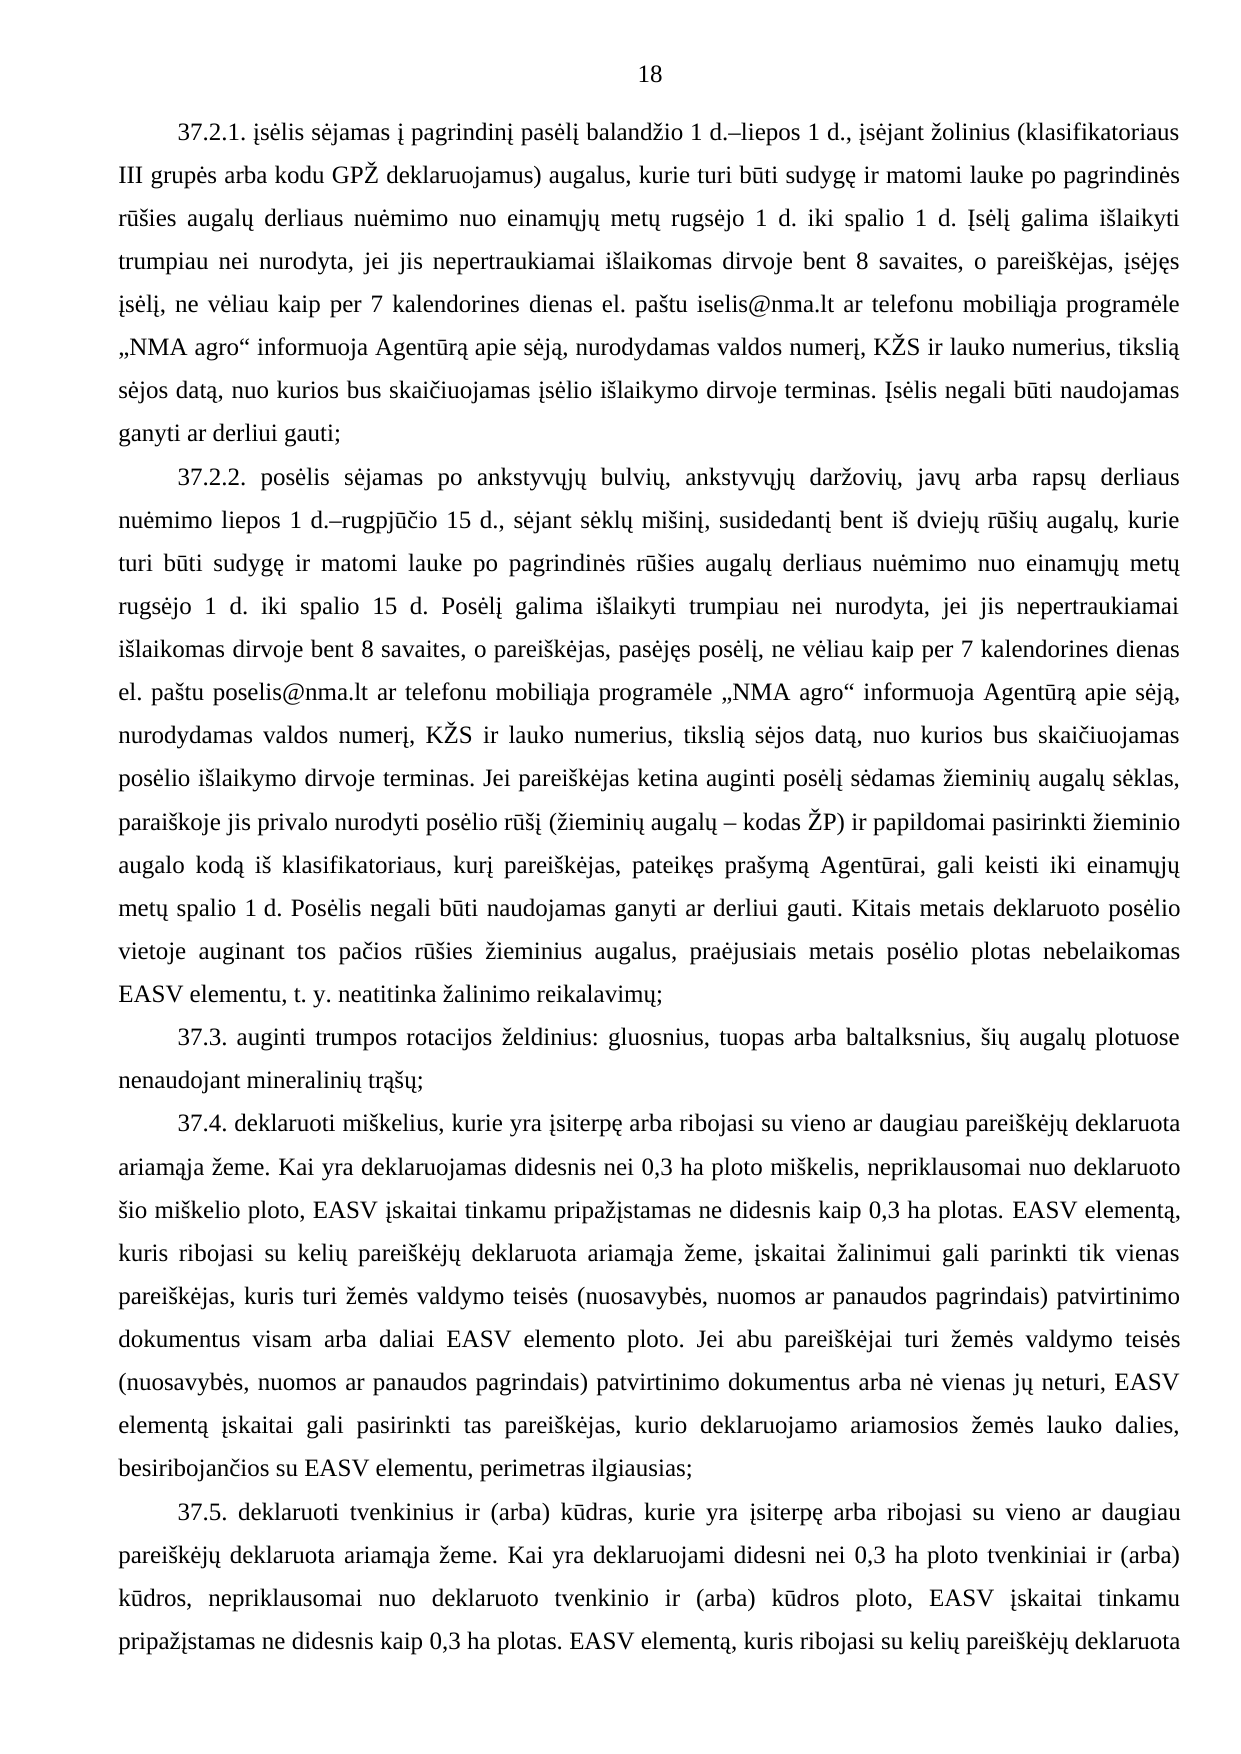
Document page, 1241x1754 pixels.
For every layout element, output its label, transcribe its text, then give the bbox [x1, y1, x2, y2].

text 37.5. deklaruoti tvenkinius ir (arba) kūdras, kurie yra įsiterpę arba ribojasi su vieno ar daugiau pareiškėjų deklaruota ariamąja žeme. Kai yra deklaruojami didesni nei 0,3 ha ploto tvenkiniai ir (arba) kūdros, nepriklausomai nuo deklaruoto tvenkinio ir (arba) kūdros ploto, EASV įskaitai tinkamu pripažįstamas ne didesnis kaip 0,3 ha plotas. EASV elementą, kuris ribojasi su kelių pareiškėjų deklaruota [118, 1497, 1181, 1655]
text 37.4. deklaruoti miškelius, kurie yra įsiterpę arba ribojasi su vieno ar daugiau pareiškėjų deklaruota ariamąja žeme. Kai yra deklaruojamas didesnis nei 0,3 ha ploto miškelis, nepriklausomai nuo deklaruoto šio miškelio ploto, EASV įskaitai tinkamu pripažįstamas ne didesnis kaip 0,3 ha plotas. EASV elementą, kuris ribojasi su kelių pareiškėjų deklaruota ariamąja žeme, įskaitai žalinimui gali parinkti tik vienas pareiškėjas, kuris turi žemės valdymo teisės (nuosavybės, nuomos ar panaudos pagrindais) patvirtinimo dokumentus visam arba daliai EASV elemento ploto. Jei abu pareiškėjai turi žemės valdymo teisės (nuosavybės, nuomos ar panaudos pagrindais) patvirtinimo dokumentus arba nė vienas jų neturi, EASV elementą įskaitai gali pasirinkti tas pareiškėjas, kurio deklaruojamo ariamosios žemės lauko dalies, besiribojančios su EASV elementu, perimetras ilgiausias; [118, 1108, 1181, 1482]
text 37.2.2. posėlis sėjamas po ankstyvųjų bulvių, ankstyvųjų daržovių, javų arba rapsų derliaus nuėmimo liepos 1 d.–rugpjūčio 15 d., sėjant sėklų mišinį, susidedantį bent iš dviejų rūšių augalų, kurie turi būti sudygę ir matomi lauke po pagrindinės rūšies augalų derliaus nuėmimo nuo einamųjų metų rugsėjo 1 d. iki spalio 15 d. Posėlį galima išlaikyti trumpiau nei nurodyta, jei jis nepertraukiamai išlaikomas dirvoje bent 8 savaites, o pareiškėjas, pasėjęs posėlį, ne vėliau kaip per 7 kalendorines dienas el. paštu poselis@nma.lt ar telefonu mobiliąja programėle „NMA agro“ informuoja Agentūrą apie sėją, nurodydamas valdos numerį, KŽS ir lauko numerius, tikslią sėjos datą, nuo kurios bus skaičiuojamas posėlio išlaikymo dirvoje terminas. Jei pareiškėjas ketina auginti posėlį sėdamas žieminių augalų sėklas, paraiškoje jis privalo nurodyti posėlio rūšį (žieminių augalų – kodas ŽP) ir papildomai pasirinkti žieminio augalo kodą iš klasifikatoriaus, kurį pareiškėjas, pateikęs prašymą Agentūrai, gali keisti iki einamųjų metų spalio 1 d. Posėlis negali būti naudojamas ganyti ar derliui gauti. Kitais metais deklaruoto posėlio vietoje auginant tos pačios rūšies žieminius augalus, praėjusiais metais posėlio plotas nebelaikomas EASV elementu, t. y. neatitinka žalinimo reikalavimų; [118, 462, 1181, 1008]
text 37.3. auginti trumpos rotacijos želdinius: gluosnius, tuopas arba baltalksnius, šių augalų plotuose nenaudojant mineralinių trąšų; [118, 1022, 1181, 1094]
text 37.2.1. įsėlis sėjamas į pagrindinį pasėlį balandžio 1 d.–liepos 1 d., įsėjant žolinius (klasifikatoriaus III grupės arba kodu GPŽ deklaruojamus) augalus, kurie turi būti sudygę ir matomi lauke po pagrindinės rūšies augalų derliaus nuėmimo nuo einamųjų metų rugsėjo 1 d. iki spalio 1 d. Įsėlį galima išlaikyti trumpiau nei nurodyta, jei jis nepertraukiamai išlaikomas dirvoje bent 8 savaites, o pareiškėjas, įsėjęs įsėlį, ne vėliau kaip per 7 kalendorines dienas el. paštu iselis@nma.lt ar telefonu mobiliąja programėle „NMA agro“ informuoja Agentūrą apie sėją, nurodydamas valdos numerį, KŽS ir lauko numerius, tikslią sėjos datą, nuo kurios bus skaičiuojamas įsėlio išlaikymo dirvoje terminas. Įsėlis negali būti naudojamas ganyti ar derliui gauti; [118, 117, 1181, 447]
